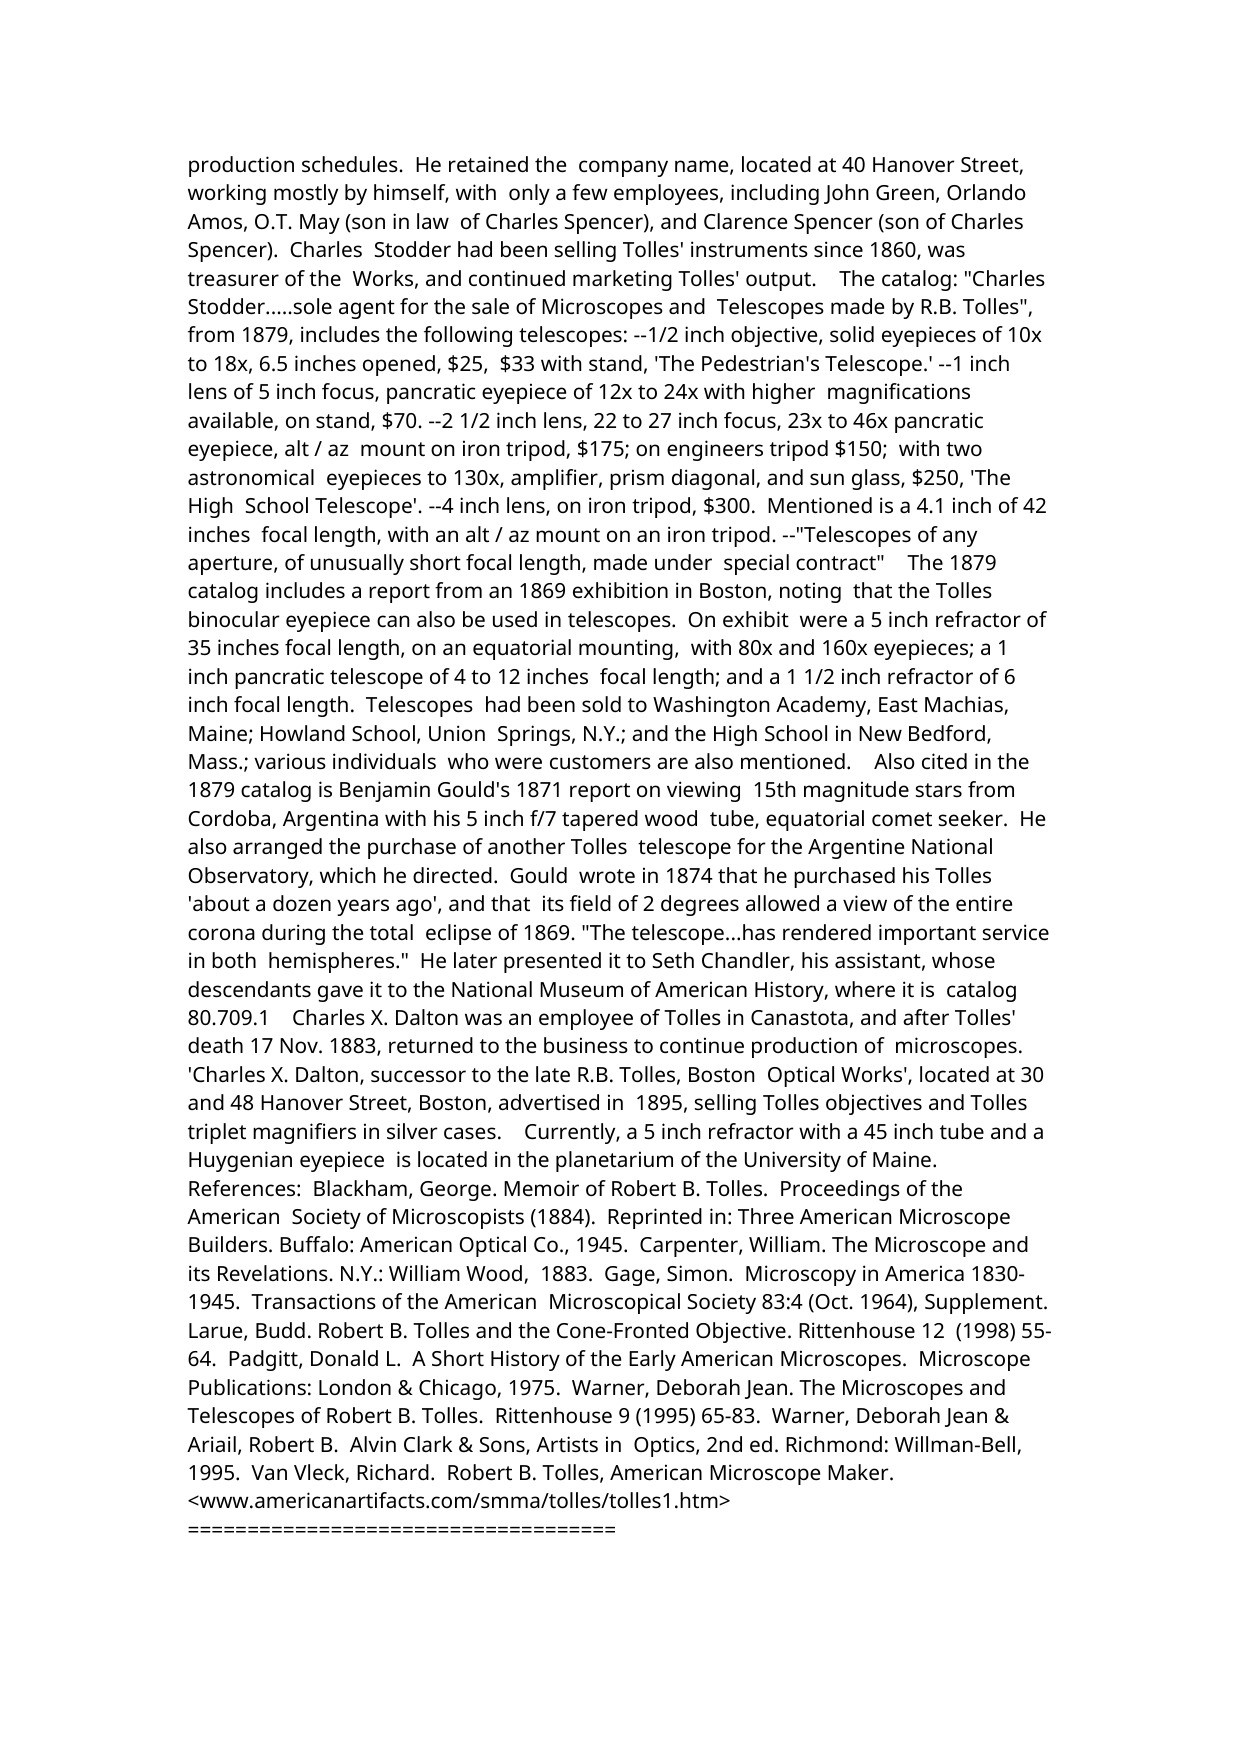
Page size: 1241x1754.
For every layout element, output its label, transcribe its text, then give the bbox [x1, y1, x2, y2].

text production schedules. He retained the company name, located at 40 Hanover Street, working mostly by himself, with only a few employees, including John Green, Orlando Amos, O.T. May (son in law of Charles Spencer), and Clarence Spencer (son of Charles Spencer). Charles Stodder had been selling Tolles' instruments since 1860, was treasurer of the Works, and continued marketing Tolles' output. The catalog: "Charles Stodder.....sole agent for the sale of Microscopes and Telescopes made by R.B. Tolles", from 1879, includes the following telescopes: --1/2 inch objective, solid eyepieces of 10x to 18x, 6.5 inches opened, $25, $33 with stand, 'The Pedestrian's Telescope.' --1 inch lens of 5 inch focus, pancratic eyepiece of 12x to 24x with higher magnifications available, on stand, $70. --2 1/2 inch lens, 22 to 27 inch focus, 23x to 46x pancratic eyepiece, alt / az mount on iron tripod, $175; on engineers tripod $150; with two astronomical eyepieces to 130x, amplifier, prism diagonal, and sun glass, $250, 'The High School Telescope'. --4 inch lens, on iron tripod, $300. Mentioned is a 4.1 inch of 42 inches focal length, with an alt / az mount on an iron tripod. --"Telescopes of any aperture, of unusually short focal length, made under special contract" The 1879 catalog includes a report from an 1869 exhibition in Boston, noting that the Tolles binocular eyepiece can also be used in telescopes. On exhibit were a 5 inch refractor of 35 inches focal length, on an equatorial mounting, with 80x and 160x eyepieces; a 1 inch pancratic telescope of 4 to 12 inches focal length; and a 1 1/2 inch refractor of 6 inch focal length. Telescopes had been sold to Washington Academy, East Machias, Maine; Howland School, Union Springs, N.Y.; and the High School in New Bedford, Mass.; various individuals who were customers are also mentioned. Also cited in the 1879 catalog is Benjamin Gould's 1871 report on viewing 15th magnitude stars from Cordoba, Argentina with his 5 inch f/7 tapered wood tube, equatorial comet seeker. He also arranged the purchase of another Tolles telescope for the Argentine National Observatory, which he directed. Gould wrote in 1874 that he purchased his Tolles 'about a dozen years ago', and that its field of 2 degrees allowed a view of the entire corona during the total eclipse of 1869. "The telescope...has rendered important service in both hemispheres." He later presented it to Seth Chandler, his assistant, whose descendants gave it to the National Museum of American History, where it is catalog 80.709.1 Charles X. Dalton was an employee of Tolles in Canastota, and after Tolles' death 17 Nov. 1883, returned to the business to continue production of microscopes. 'Charles X. Dalton, successor to the late R.B. Tolles, Boston Optical Works', located at 30 and 48 Hanover Street, Boston, advertised in 1895, selling Tolles objectives and Tolles triplet magnifiers in silver cases. Currently, a 5 inch refractor with a 45 inch tube and a Huygenian eyepiece is located in the planetarium of the University of Maine. References: Blackham, George. Memoir of Robert B. Tolles. Proceedings of the American Society of Microscopists (1884). Reprinted in: Three American Microscope Builders. Buffalo: American Optical Co., 1945. Carpenter, William. The Microscope and its Revelations. N.Y.: William Wood, 1883. Gage, Simon. Microscopy in America 1830-1945. Transactions of the American Microscopical Society 83:4 (Oct. 1964), Supplement. Larue, Budd. Robert B. Tolles and the Cone-Fronted Objective. Rittenhouse 12 (1998) 55-64. Padgitt, Donald L. A Short History of the Early American Microscopes. Microscope Publications: London & Chicago, 1975. Warner, Deborah Jean. The Microscopes and Telescopes of Robert B. Tolles. Rittenhouse 9 (1995) 65-83. Warner, Deborah Jean & Ariail, Robert B. Alvin Clark & Sons, Artists in Optics, 2nd ed. Richmond: Willman-Bell, 1995. Van Vleck, Richard. Robert B. Tolles, American Microscope Maker. <www.americanartifacts.com/smma/tolles/tolles1.htm> ==================================== [187, 150, 1053, 1543]
